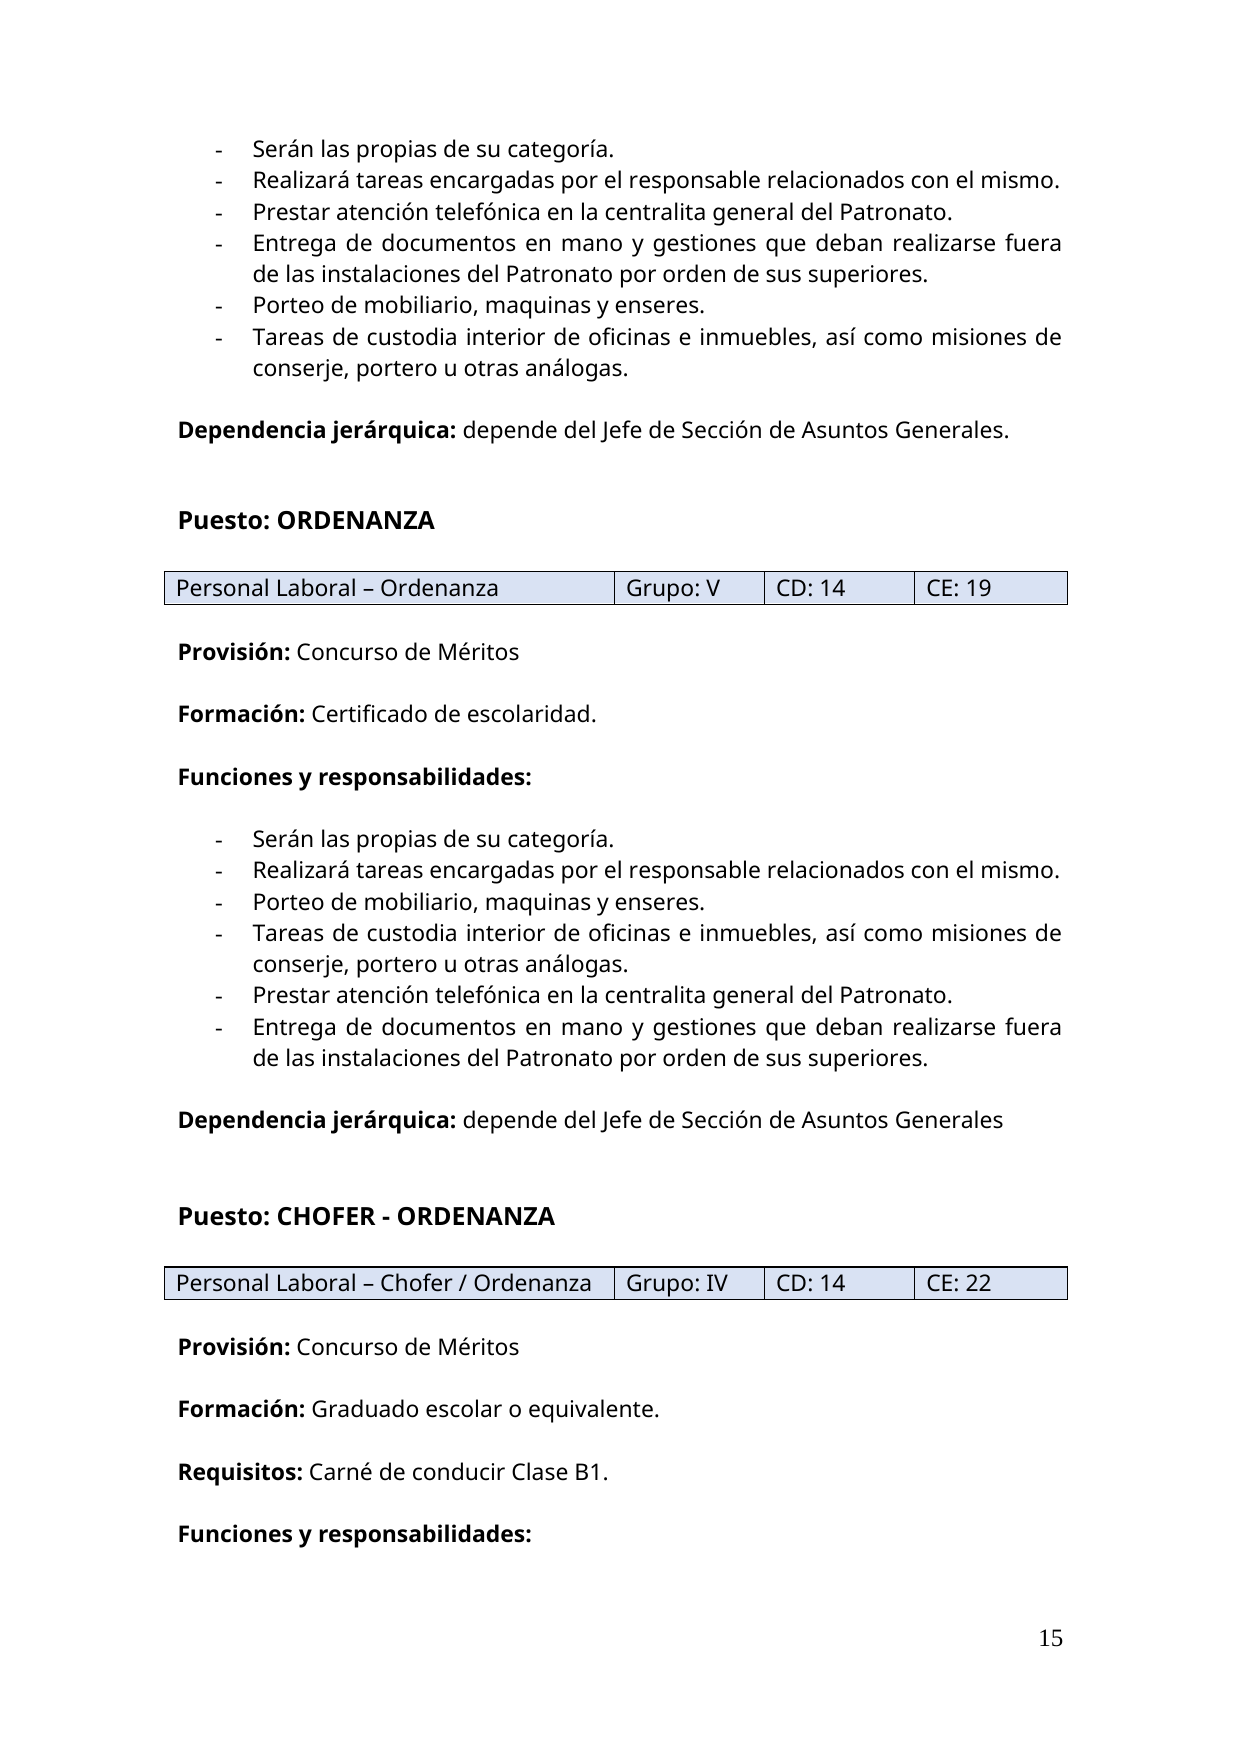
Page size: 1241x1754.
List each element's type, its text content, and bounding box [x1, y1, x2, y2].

text Funciones y responsabilidades: [177, 761, 1063, 792]
text Dependencia jerárquica: depende del Jefe de Sección de Asuntos Generales [177, 1104, 1063, 1136]
table_header CD: 14 [765, 572, 914, 603]
list Prestar atención telefónica en la centralita general del Patronato. [215, 979, 1063, 1011]
text Funciones y responsabilidades: [177, 1518, 1063, 1550]
list Entrega de documentos en mano y gestiones que deban realizarse fuera de las instalaciones del Patronato por orden de sus superiores. [215, 1011, 1063, 1073]
table_header Grupo: IV [615, 1268, 764, 1299]
table_header CE: 19 [915, 572, 1067, 603]
list Realizará tareas encargadas por el responsable relacionados con el mismo. [215, 164, 1063, 195]
text Provisión: Concurso de Méritos [177, 636, 1063, 667]
text Requisitos: Carné de conducir Clase B1. [177, 1456, 1063, 1487]
subtitle Porteo de mobiliario, maquinas y enseres. [215, 289, 1063, 320]
table_header CE: 22 [915, 1268, 1067, 1299]
text Formación: Graduado escolar o equivalente. [177, 1393, 1063, 1425]
subtitle Tareas de custodia interior de oficinas e inmuebles, así como misiones de conserje, portero u otras análogas. [215, 917, 1063, 979]
list Serán las propias de su categoría. [215, 823, 1063, 854]
subtitle Tareas de custodia interior de oficinas e inmuebles, así como misiones de conserje, portero u otras análogas. [215, 320, 1063, 383]
list Prestar atención telefónica en la centralita general del Patronato. [215, 195, 1063, 227]
text Dependencia jerárquica: depende del Jefe de Sección de Asuntos Generales. [177, 414, 1063, 445]
list Serán las propias de su categoría. [215, 133, 1063, 164]
text Formación: Certificado de escolaridad. [177, 698, 1063, 729]
subtitle Puesto: ORDENANZA [177, 503, 1063, 537]
subtitle Puesto: CHOFER - ORDENANZA [177, 1198, 1063, 1232]
list Realizará tareas encargadas por el responsable relacionados con el mismo. [215, 854, 1063, 886]
text Provisión: Concurso de Méritos [177, 1331, 1063, 1362]
table_header Grupo: V [615, 572, 764, 603]
table_header CD: 14 [765, 1268, 914, 1299]
list Entrega de documentos en mano y gestiones que deban realizarse fuera de las instalaciones del Patronato por orden de sus superiores. [215, 227, 1063, 289]
table_header Personal Laboral – Ordenanza [165, 572, 614, 603]
subtitle Porteo de mobiliario, maquinas y enseres. [215, 886, 1063, 917]
table_header Personal Laboral – Chofer / Ordenanza [165, 1268, 614, 1299]
